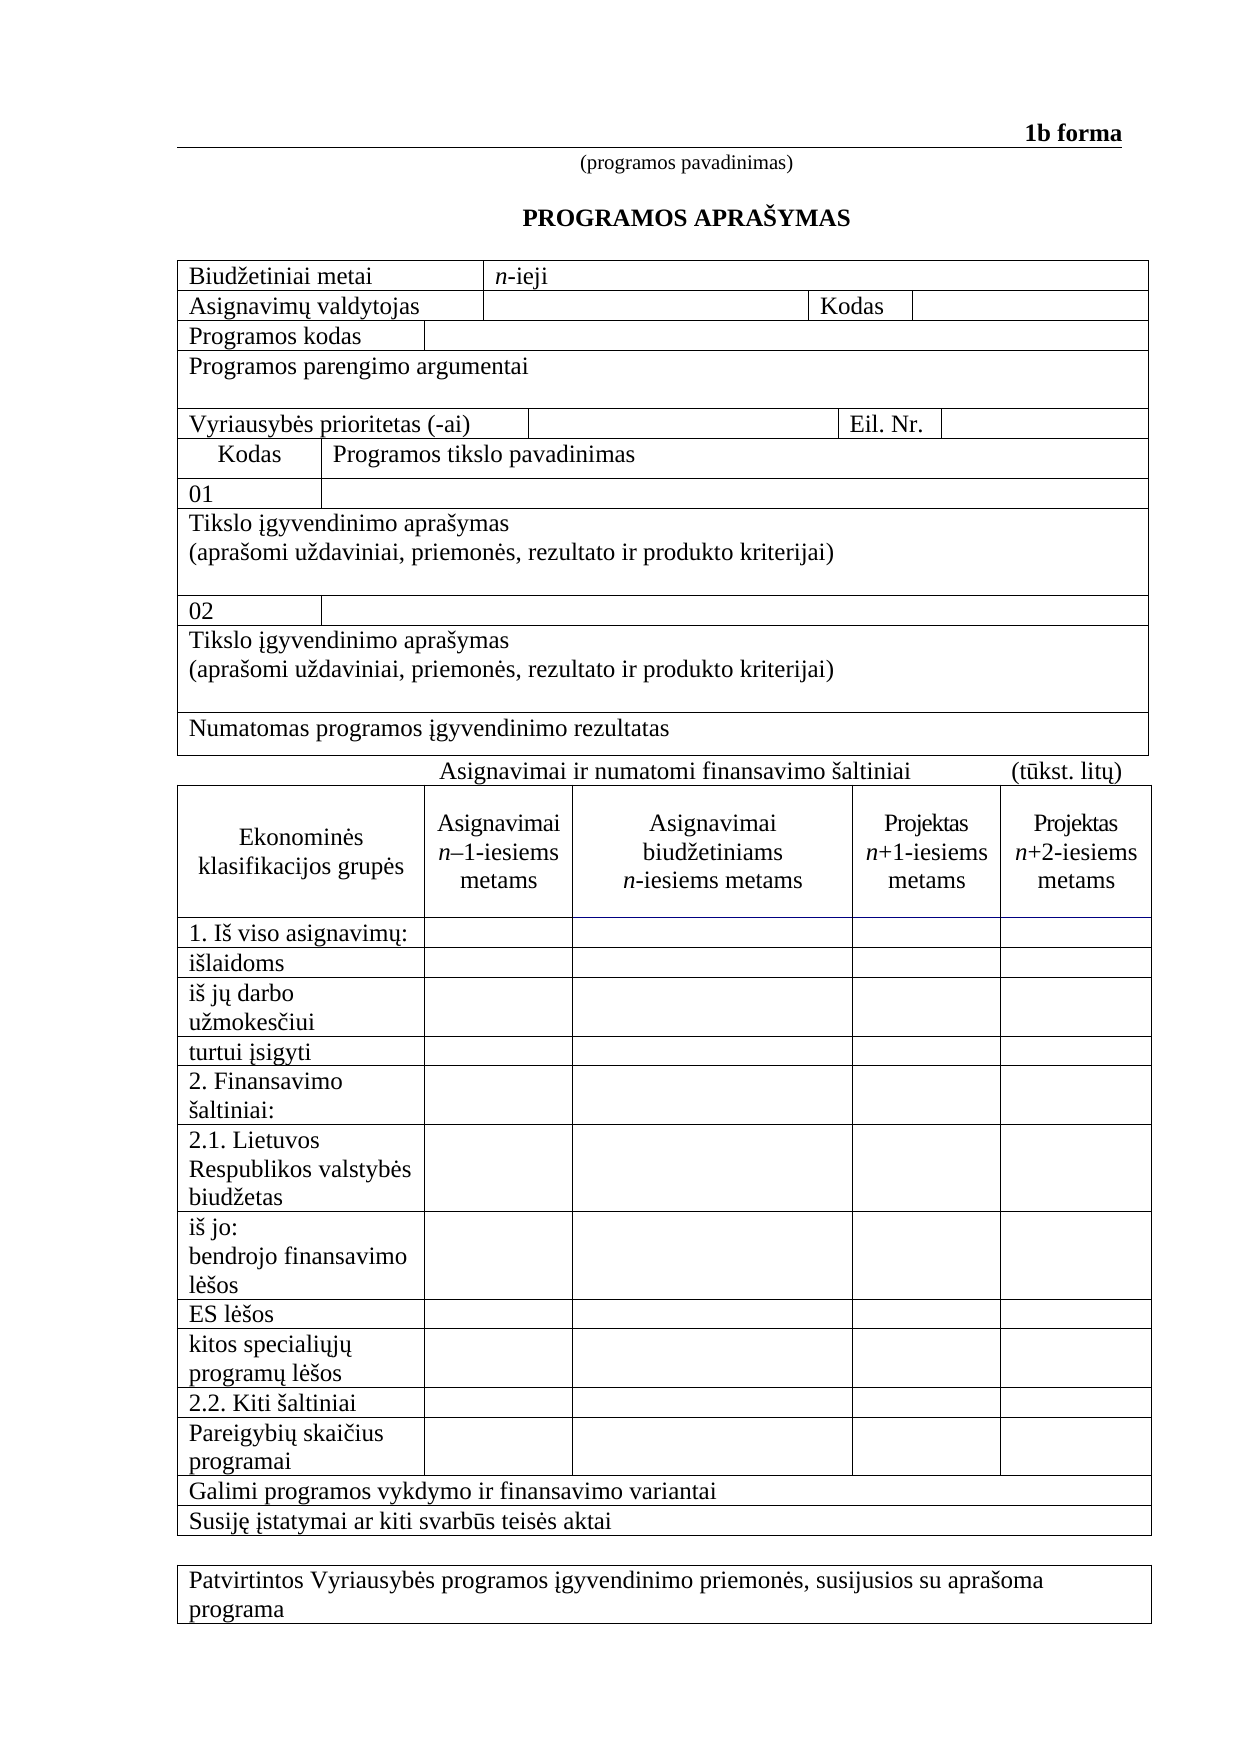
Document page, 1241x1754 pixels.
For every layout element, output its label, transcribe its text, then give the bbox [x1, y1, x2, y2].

table_cell iš jų darbo užmokesčiui [178, 978, 424, 1036]
table_cell [425, 1329, 572, 1387]
table_cell 01 [178, 479, 321, 507]
table_cell [617, 1125, 705, 1211]
text PROGRAMOS APRAŠYMAS [177, 203, 1122, 232]
table_cell [573, 1037, 617, 1065]
table_cell turtui įsigyti [178, 1037, 424, 1065]
table_cell [425, 321, 1148, 350]
table_cell [425, 1125, 572, 1211]
table_cell išlaidoms [178, 948, 424, 977]
text (programos pavadinimas) [177, 148, 1122, 174]
table_cell [573, 918, 617, 947]
table_header Asignavimai biudžetiniams n-iesiems metams [573, 786, 852, 917]
table_cell ES lėšos [178, 1300, 424, 1328]
table_cell [913, 291, 1148, 320]
table_cell [617, 1212, 705, 1298]
table_cell [425, 1300, 572, 1328]
table_cell [705, 1212, 852, 1298]
table_cell [573, 948, 617, 977]
table_cell [853, 1212, 1000, 1298]
table_cell [617, 1388, 705, 1417]
table_cell [1001, 1300, 1151, 1328]
table_cell [853, 978, 1000, 1036]
table_cell 2. Finansavimo šaltiniai: [178, 1066, 424, 1124]
table_cell [484, 291, 808, 320]
table_cell Numatomas programos įgyvendinimo rezultatas [178, 713, 1148, 755]
table_cell [1001, 1388, 1151, 1417]
table_cell iš jo: bendrojo finansavimo lėšos [178, 1212, 424, 1298]
table_cell Programos parengimo argumentai [178, 351, 1148, 408]
table_cell [617, 918, 705, 947]
table_header Asignavimai n–1-iesiems metams [425, 786, 572, 917]
table_cell 02 [178, 596, 321, 624]
table_cell [1001, 1418, 1151, 1475]
table_cell [425, 1066, 572, 1124]
table_cell Pareigybių skaičius programai [178, 1418, 424, 1475]
table_cell [573, 1066, 617, 1124]
table_header Projektas n+1-iesiems metams [853, 786, 1000, 917]
table_cell [705, 948, 852, 977]
table_cell [617, 1066, 705, 1124]
table_cell Vyriausybės prioritetas (-ai) [178, 409, 528, 438]
table_cell [425, 918, 572, 947]
table_cell [1001, 978, 1151, 1036]
table_cell [942, 409, 1148, 438]
table_cell Kodas [178, 439, 321, 478]
table_cell [705, 1418, 852, 1475]
table_cell [573, 1125, 617, 1211]
table_cell Asignavimų valdytojas [178, 291, 483, 320]
table_cell [853, 1300, 1000, 1328]
table_cell [705, 1300, 852, 1328]
table_cell [617, 1329, 705, 1387]
table_header n-ieji [484, 261, 1148, 290]
table_cell [705, 978, 852, 1036]
table_header Ekonominės klasifikacijos grupės [178, 786, 424, 917]
text Asignavimai ir numatomi finansavimo šaltiniai (tūkst. litų) [177, 756, 1122, 784]
table_cell [425, 1418, 572, 1475]
table_cell [573, 978, 617, 1036]
table_cell [573, 1418, 617, 1475]
table_cell Programos tikslo pavadinimas [322, 439, 1148, 478]
table_cell [705, 1037, 852, 1065]
table_cell [853, 1329, 1000, 1387]
table_cell [322, 596, 1148, 624]
table_cell [573, 1388, 617, 1417]
table_cell [853, 1125, 1000, 1211]
table_header Biudžetiniai metai [178, 261, 483, 290]
table_cell [425, 948, 572, 977]
table_cell [705, 1329, 852, 1387]
table_header Projektas n+2-iesiems metams [1001, 786, 1151, 917]
table_cell [617, 1037, 705, 1065]
table_cell [853, 1418, 1000, 1475]
table_cell [1001, 1329, 1151, 1387]
table_cell [617, 1300, 705, 1328]
table_cell [425, 1212, 572, 1298]
table_cell [1001, 1212, 1151, 1298]
table_cell [705, 1066, 852, 1124]
table_cell Programos kodas [178, 321, 424, 350]
table_cell [425, 1388, 572, 1417]
table_cell kitos specialiųjų programų lėšos [178, 1329, 424, 1387]
table_cell [705, 1388, 852, 1417]
table_cell [1001, 918, 1151, 947]
table_cell [1001, 948, 1151, 977]
table_cell [853, 918, 1000, 947]
table_cell Tikslo įgyvendinimo aprašymas (aprašomi uždaviniai, priemonės, rezultato ir produkto kriterijai) [178, 509, 1148, 595]
table_cell 1. Iš viso asignavimų: [178, 918, 424, 947]
text 1b forma [177, 118, 1122, 147]
table_cell [617, 978, 705, 1036]
table_cell Susiję įstatymai ar kiti svarbūs teisės aktai [178, 1506, 1151, 1535]
table_cell Tikslo įgyvendinimo aprašymas (aprašomi uždaviniai, priemonės, rezultato ir produkto kriterijai) [178, 626, 1148, 712]
table_cell 2.2. Kiti šaltiniai [178, 1388, 424, 1417]
table_cell [1001, 1066, 1151, 1124]
table_cell [573, 1300, 617, 1328]
table_cell Galimi programos vykdymo ir finansavimo variantai [178, 1476, 1151, 1505]
table_cell [853, 1066, 1000, 1124]
table_cell Kodas [809, 291, 912, 320]
table_cell [529, 409, 838, 438]
table_cell [853, 948, 1000, 977]
table_cell [573, 1329, 617, 1387]
table_cell [853, 1388, 1000, 1417]
table_cell [853, 1037, 1000, 1065]
table_cell [425, 1037, 572, 1065]
table_header Patvirtintos Vyriausybės programos įgyvendinimo priemonės, susijusios su aprašoma programa [178, 1566, 1151, 1623]
table_cell [1001, 1037, 1151, 1065]
table_cell Eil. Nr. [839, 409, 941, 438]
table_cell [617, 1418, 705, 1475]
table_cell [705, 1125, 852, 1211]
table_cell [1001, 1125, 1151, 1211]
table_cell [425, 978, 572, 1036]
table_cell [705, 918, 852, 947]
table_cell [322, 479, 1148, 507]
table_cell [617, 948, 705, 977]
table_cell 2.1. Lietuvos Respublikos valstybės biudžetas [178, 1125, 424, 1211]
table_cell [573, 1212, 617, 1298]
